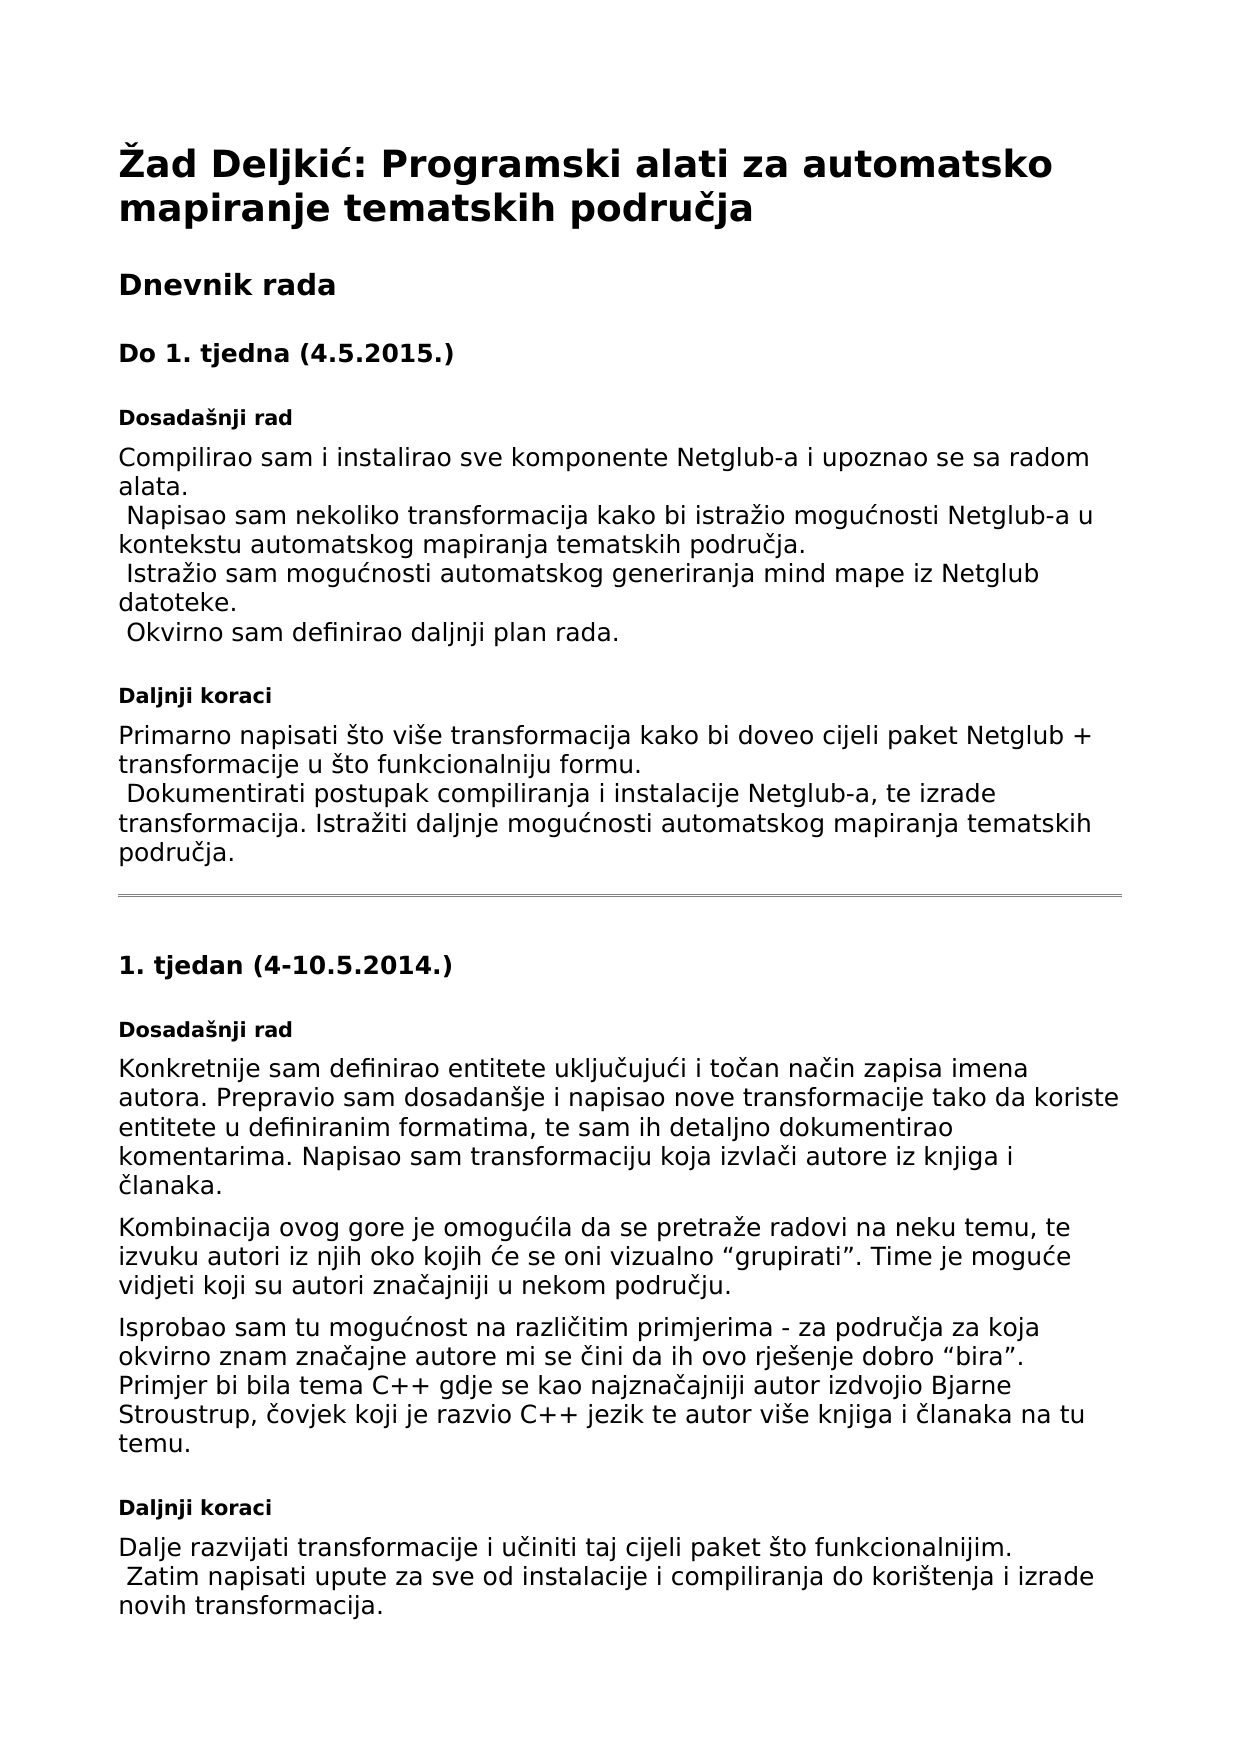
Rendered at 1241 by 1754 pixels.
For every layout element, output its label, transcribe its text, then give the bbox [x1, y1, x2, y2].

subtitle Daljnji koraci [118, 1496, 1122, 1520]
text Compilirao sam i instalirao sve komponente Netglub-a i upoznao se sa radom alata. Napisao sam nekoliko transformacija kako bi istražio mogućnosti Netglub-a u kontekstu automatskog mapiranja tematskih područja. Istražio sam mogućnosti automatskog generiranja mind mape iz Netglub datoteke. Okvirno sam definirao daljnji plan rada. [118, 443, 1122, 647]
subtitle Dosadašnji rad [118, 1018, 1122, 1042]
text Kombinacija ovog gore je omogućila da se pretraže radovi na neku temu, te izvuku autori iz njih oko kojih će se oni vizualno “grupirati”. Time je moguće vidjeti koji su autori značajniji u nekom području. [118, 1213, 1122, 1300]
subtitle Daljnji koraci [118, 684, 1122, 709]
text Konkretnije sam definirao entitete uključujući i točan način zapisa imena autora. Prepravio sam dosadanšje i napisao nove transformacije tako da koriste entitete u definiranim formatima, te sam ih detaljno dokumentirao komentarima. Napisao sam transformaciju koja izvlači autore iz knjiga i članaka. [118, 1054, 1122, 1200]
subtitle Dosadašnji rad [118, 406, 1122, 430]
subtitle 1. tjedan (4-10.5.2014.) [118, 951, 1122, 980]
text Primarno napisati što više transformacija kako bi doveo cijeli paket Netglub + transformacije u što funkcionalniju formu. Dokumentirati postupak compiliranja i instalacije Netglub-a, te izrade transformacija. Istražiti daljnje mogućnosti automatskog mapiranja tematskih područja. [118, 721, 1122, 867]
subtitle Žad Deljkić: Programski alati za automatsko mapiranje tematskih područja [118, 143, 1122, 230]
subtitle Dnevnik rada [118, 268, 1122, 302]
subtitle Do 1. tjedna (4.5.2015.) [118, 339, 1122, 368]
text Dalje razvijati transformacije i učiniti taj cijeli paket što funkcionalnijim. Zatim napisati upute za sve od instalacije i compiliranja do korištenja i izrade novih transformacija. [118, 1533, 1122, 1620]
text Isprobao sam tu mogućnost na različitim primjerima - za područja za koja okvirno znam značajne autore mi se čini da ih ovo rješenje dobro “bira”. Primjer bi bila tema C++ gdje se kao najznačajniji autor izdvojio Bjarne Stroustrup, čovjek koji je razvio C++ jezik te autor više knjiga i članaka na tu temu. [118, 1313, 1122, 1458]
